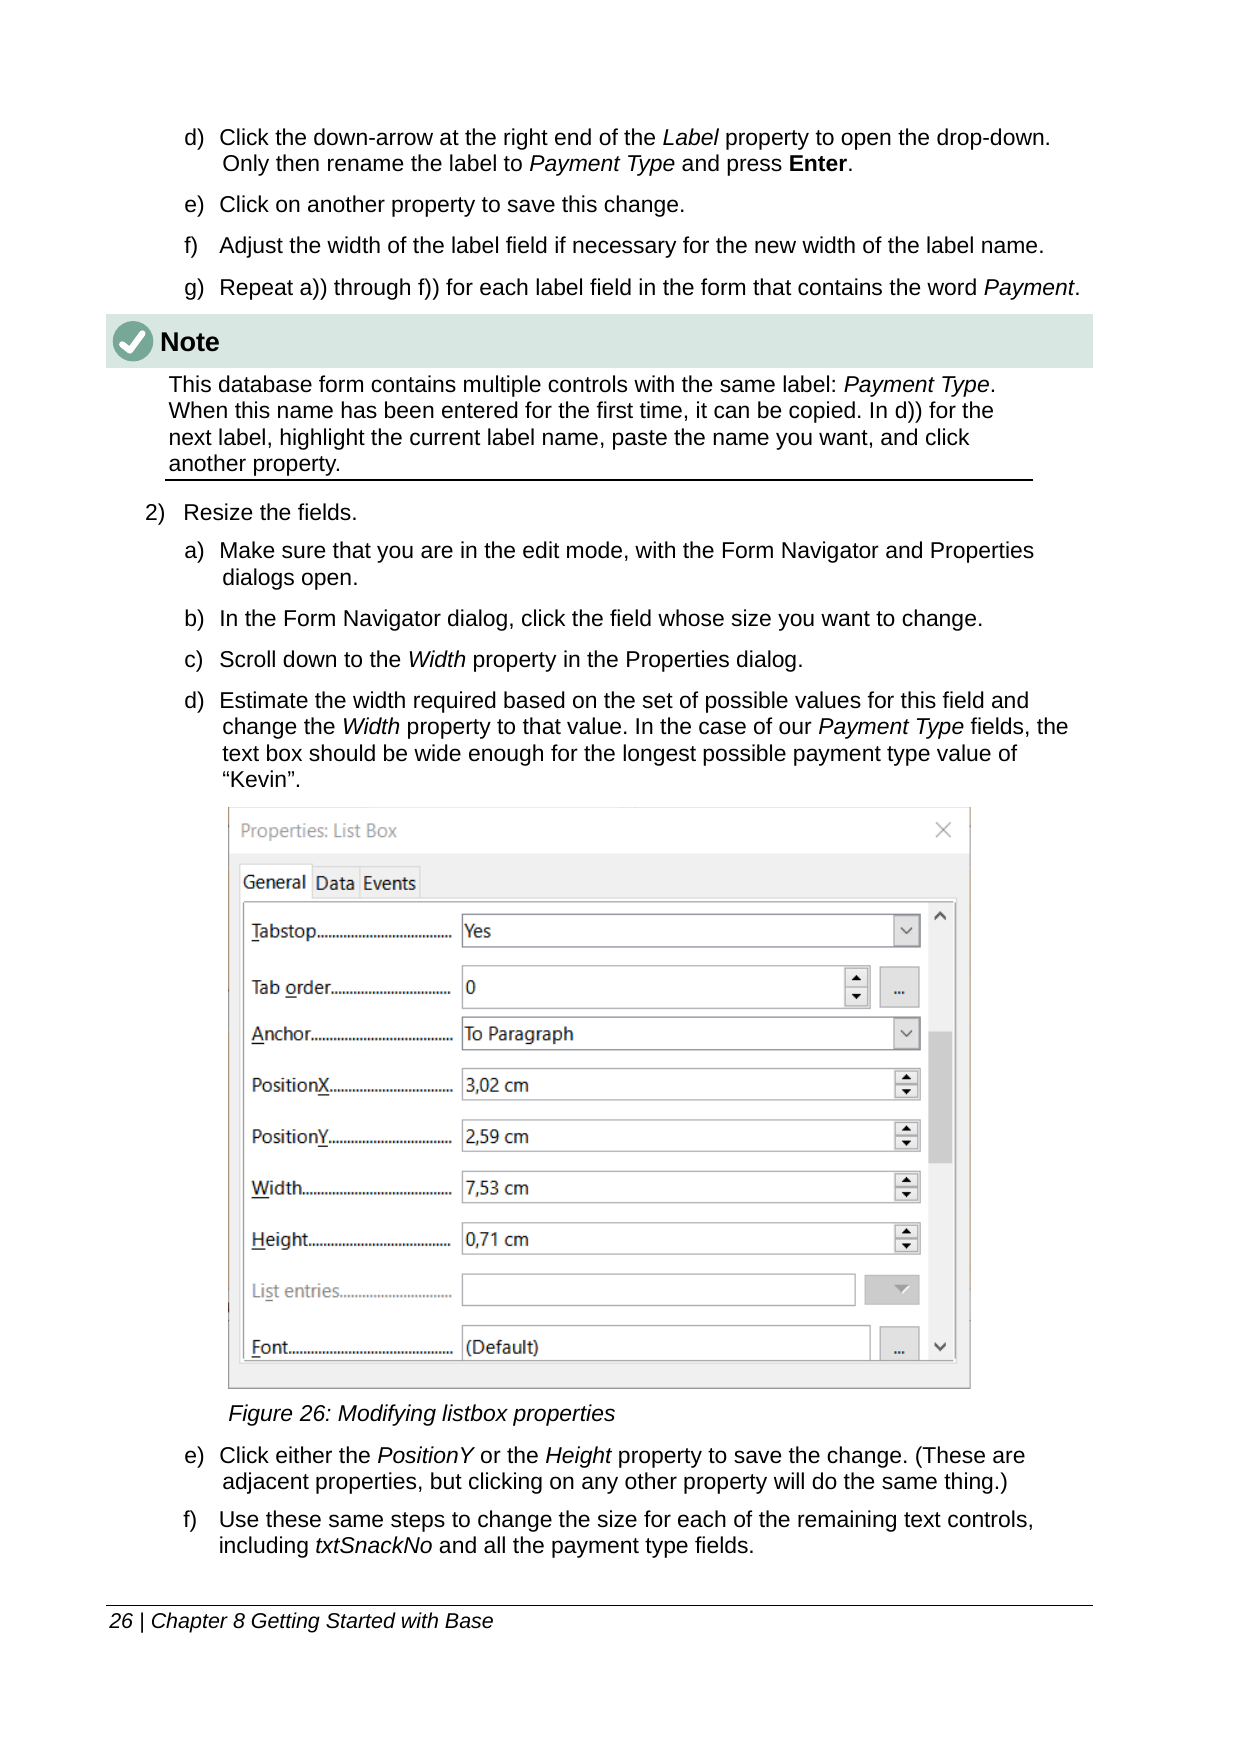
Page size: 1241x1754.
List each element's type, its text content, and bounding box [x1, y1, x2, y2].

list Scroll down to the Width property in the Properties dialog. [181, 643, 1093, 675]
subtitle Note [106, 314, 1093, 368]
list Use these same steps to change the size for each of the remaining text controls, including txtSnackNo and all the payment type fields. [183, 1506, 1093, 1559]
list Click the down-arrow at the right end of the Label property to open the drop-down. Only then rename the label to Payment Type and press Enter. [181, 121, 1093, 179]
list Adjust the width of the label field if necessary for the new width of the label name. [181, 229, 1093, 262]
text This database form contains multiple controls with the same label: Payment Type. When this name has been entered for the first time, it can be copied. In d)) for the next label, highlight the current label name, paste the name you want, and click another property. [165, 368, 1033, 479]
list Make sure that you are in the edit mode, with the Form Navigator and Properties dialogs open. [181, 534, 1093, 593]
list Click on another property to save this change. [181, 188, 1093, 221]
list Repeat a)) through f)) for each label field in the form that contains the word Payment. [181, 271, 1093, 303]
list In the Form Navigator dialog, click the field whose size you want to change. [181, 602, 1093, 634]
text Figure 26: Modifying listbox properties [228, 1400, 971, 1427]
list Click either the PositionY or the Height property to save the change. (These are adjacent properties, but clicking on any other property will do the same thing.) [181, 1439, 1093, 1497]
list Resize the fields. [165, 499, 1093, 526]
list Estimate the width required based on the set of possible values for this field and change the Width property to that value. In the case of our Payment Type fields, the text box should be wide enough for the longest possible payment type value of “Kevin”. [181, 684, 1093, 795]
picture [228, 807, 971, 1389]
